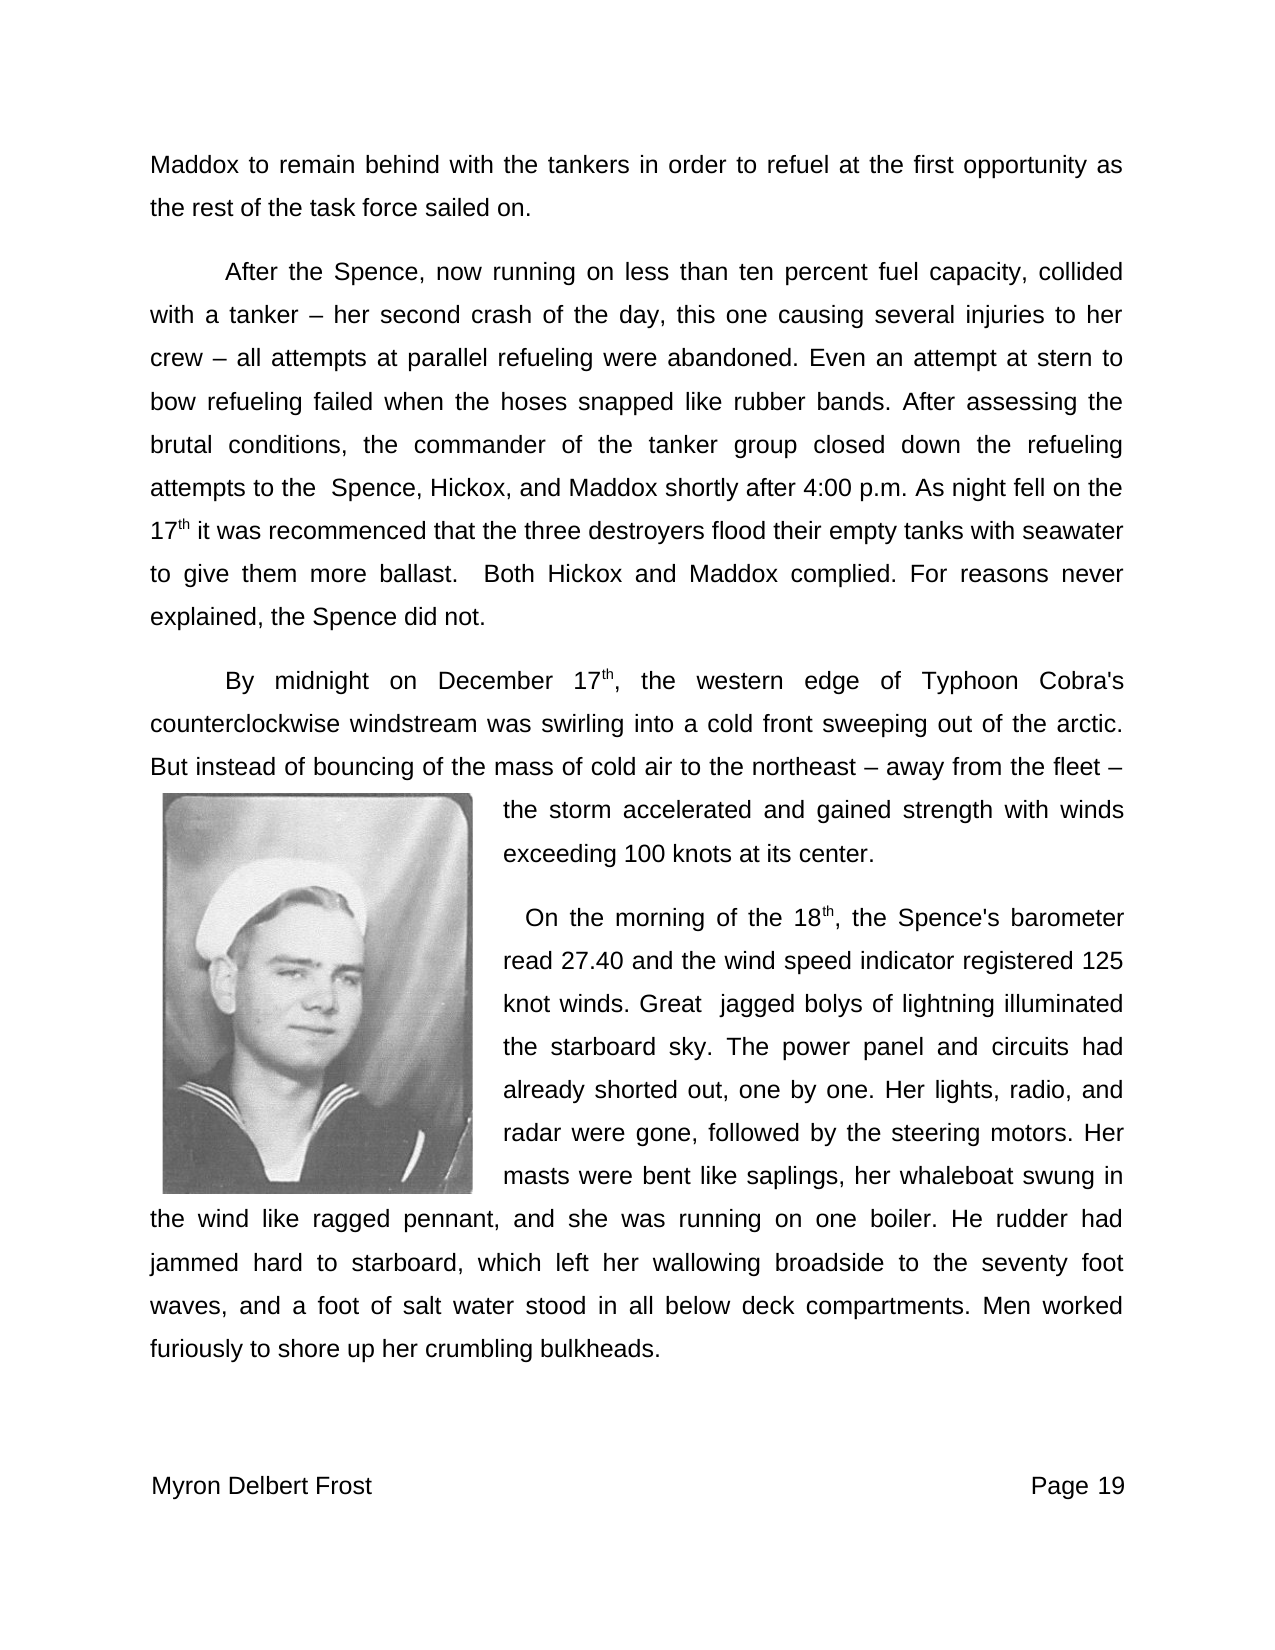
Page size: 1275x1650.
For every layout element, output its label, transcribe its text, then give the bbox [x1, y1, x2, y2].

text By midnight on December 17th, the western edge of Typhoon Cobra's counterclockwise windstream was swirling into a cold front sweeping out of the arctic. But instead of bouncing of the mass of cold air to the northeast – away from the fleet – the storm accelerated and gained strength with winds exceeding 100 knots at its center. [150, 666, 1125, 867]
text After the Spence, now running on less than ten percent fuel capacity, collided with a tanker – her second crash of the day, this one causing several injuries to her crew – all attempts at parallel refueling were abandoned. Even an attempt at stern to bow refueling failed when the hoses snapped like rubber bands. After assessing the brutal conditions, the commander of the tanker group closed down the refueling attempts to the Spence, Hickox, and Maddox shortly after 4:00 p.m. As night fell on the 17th it was recommenced that the three destroyers flood their empty tanks with seawater to give them more ballast. Both Hickox and Maddox complied. For reasons never explained, the Spence did not. [150, 257, 1125, 631]
text Maddox to remain behind with the tankers in order to refuel at the first opportunity as the rest of the task force sailed on. [150, 150, 1125, 222]
picture [162, 793, 473, 1194]
text On the morning of the 18th, the Spence's barometer read 27.40 and the wind speed indicator registered 125 knot winds. Great jagged bolys of lightning illuminated the starboard sky. The power panel and circuits had already shorted out, one by one. Her lights, radio, and radar were gone, followed by the steering motors. Her masts were bent like saplings, her whaleboat swung in the wind like ragged pennant, and she was running on one boiler. He rudder had jammed hard to starboard, which left her wallowing broadside to the seventy foot waves, and a foot of salt water stood in all below deck compartments. Men worked furiously to shore up her crumbling bulkheads. [150, 902, 1125, 1362]
